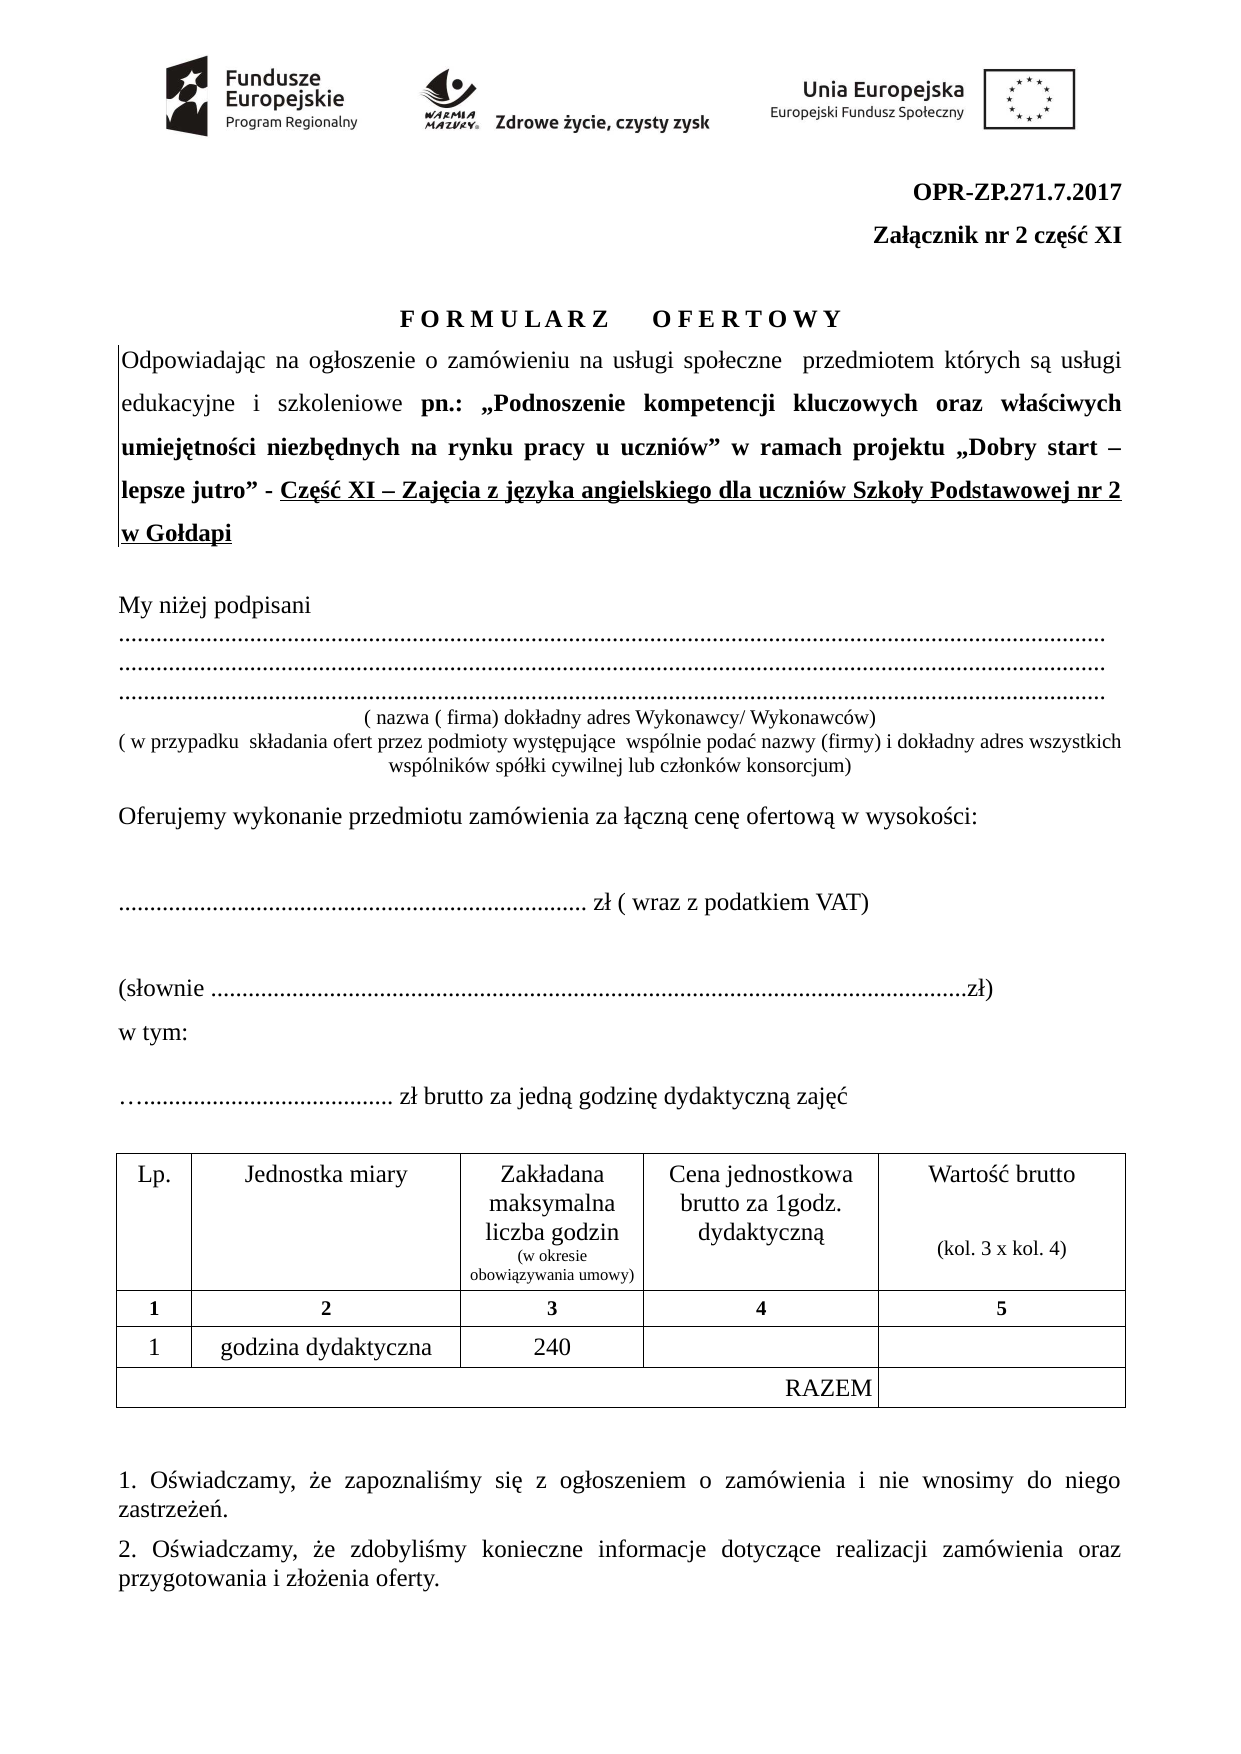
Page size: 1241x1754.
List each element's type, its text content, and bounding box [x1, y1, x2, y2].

text Oferujemy wykonanie przedmiotu zamówienia za łączną cenę ofertową w wysokości: [118, 801, 1122, 830]
text .............................................................................................................................................................. [118, 618, 1122, 647]
text 1. Oświadczamy, że zapoznaliśmy się z ogłoszeniem o zamówienia i nie wnosimy do niego zastrzeżeń. [118, 1465, 1122, 1523]
text .............................................................................................................................................................. [118, 676, 1122, 705]
table_header Lp. [117, 1154, 191, 1290]
table_cell 1 [117, 1291, 191, 1326]
table_cell RAZEM [117, 1368, 878, 1407]
table_cell [879, 1327, 1125, 1367]
text ( nazwa ( firma) dokładny adres Wykonawcy/ Wykonawców) [118, 705, 1122, 729]
text 2. Oświadczamy, że zdobyliśmy konieczne informacje dotyczące realizacji zamówienia oraz przygotowania i złożenia oferty. [118, 1534, 1122, 1592]
text …........................................ zł brutto za jedną godzinę dydaktyczną zajęć [118, 1081, 1122, 1110]
table_cell 2 [192, 1291, 460, 1326]
text .............................................................................................................................................................. [118, 647, 1122, 676]
text OPR-ZP.271.7.2017 [118, 177, 1122, 205]
table_header Jednostka miary [192, 1154, 460, 1290]
table_header Wartość brutto (kol. 3 x kol. 4) [879, 1154, 1125, 1290]
text My niżej podpisani [118, 590, 1122, 618]
table_cell [879, 1368, 1125, 1407]
table_header Cena jednostkowa brutto za 1godz. dydaktyczną [644, 1154, 878, 1290]
text F O R M U L A R Z O F E R T O W Y [118, 304, 1122, 333]
table_cell godzina dydaktyczna [192, 1327, 460, 1367]
text ........................................................................... zł ( wraz z podatkiem VAT) [118, 887, 1122, 916]
table_cell 5 [879, 1291, 1125, 1326]
table_cell 240 [461, 1327, 643, 1367]
text (słownie .........................................................................................................................zł) [118, 973, 1122, 1002]
subtitle Odpowiadając na ogłoszenie o zamówieniu na usługi społeczne przedmiotem których są usługi edukacyjne i szkoleniowe pn.: „Podnoszenie kompetencji kluczowych oraz właściwych umiejętności niezbędnych na rynku pracy u uczniów” w ramach projektu „Dobry start – lepsze jutro” - Część XI – Zajęcia z języka angielskiego dla uczniów Szkoły Podstawowej nr 2 w Gołdapi [119, 345, 1122, 547]
text w tym: [118, 1017, 1122, 1045]
text ( w przypadku składania ofert przez podmioty występujące wspólnie podać nazwy (firmy) i dokładny adres wszystkich wspólników spółki cywilnej lub członków konsorcjum) [118, 729, 1122, 777]
table_cell 4 [644, 1291, 878, 1326]
table_cell [644, 1327, 878, 1367]
table_cell 1 [117, 1327, 191, 1367]
table_header Zakładana maksymalna liczba godzin (w okresie obowiązywania umowy) [461, 1154, 643, 1290]
table_cell 3 [461, 1291, 643, 1326]
text Załącznik nr 2 część XI [118, 220, 1122, 248]
